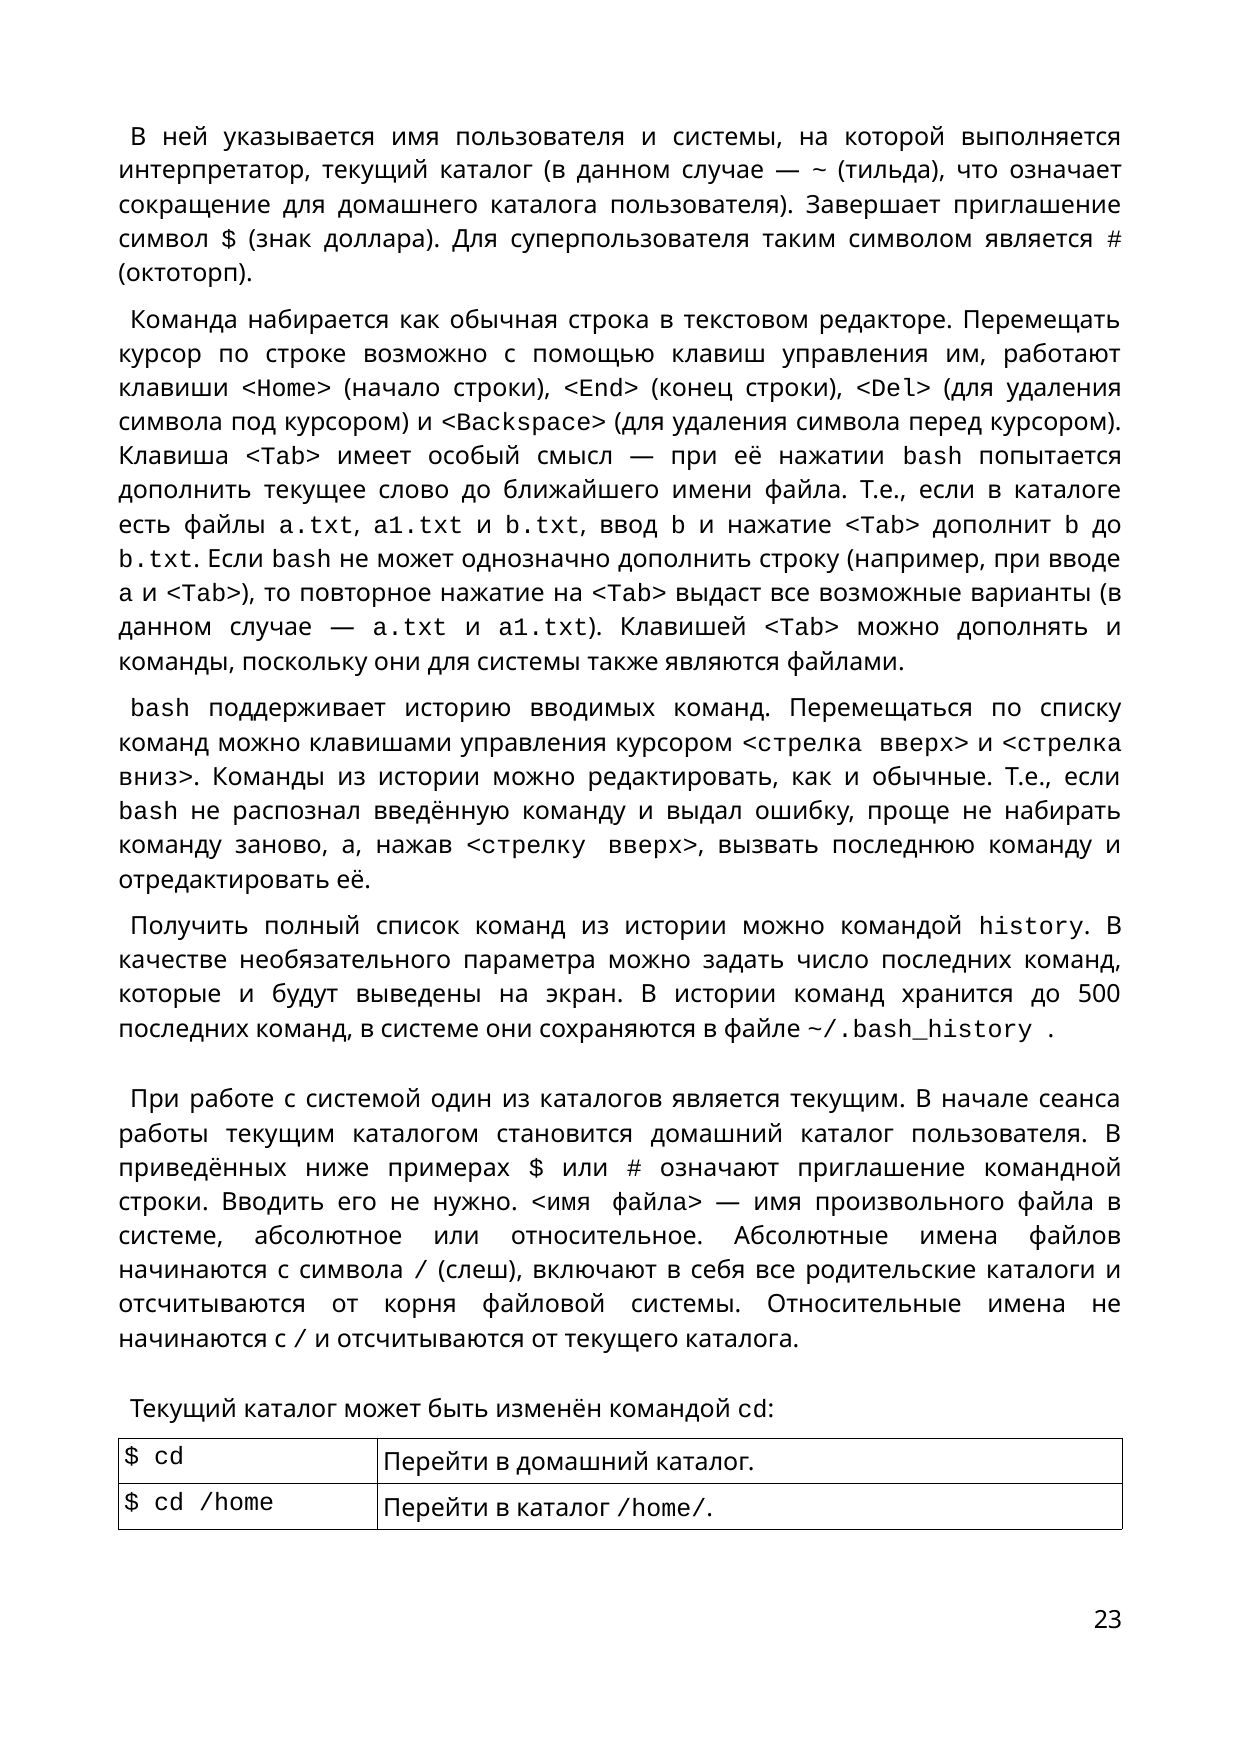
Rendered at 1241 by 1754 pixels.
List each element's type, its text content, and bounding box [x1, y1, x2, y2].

text Получить полный список команд из истории можно командой history. В качестве необязательного параметра можно задать число последних команд, которые и будут выведены на экран. В истории команд хранится до 500 последних команд, в системе они сохраняются в файле ~/.bash_history . [118, 908, 1122, 1044]
text bash поддерживает историю вводимых команд. Перемещаться по списку команд можно клавишами управления курсором <стрелка вверх> и <стрелка вниз>. Команды из истории можно редактировать, как и обычные. Т.е., если bash не распознал введённую команду и выдал ошибку, проще не набирать команду заново, а, нажав <стрелку вверх>, вызвать последнюю команду и отредактировать её. [118, 690, 1122, 895]
text При работе с системой один из каталогов является текущим. В начале сеанса работы текущим каталогом становится домашний каталог пользователя. В приведённых ниже примерах $ или # означают приглашение командной строки. Вводить его не нужно. <имя файла> — имя произвольного файла в системе, абсолютное или относительное. Абсолютные имена файлов начинаются с символа / (слеш), включают в себя все родительские каталоги и отсчитываются от корня файловой системы. Относительные имена не начинаются с / и отсчитываются от текущего каталога. [118, 1081, 1122, 1354]
table_header Перейти в домашний каталог. [378, 1439, 1122, 1483]
text В ней указывается имя пользователя и системы, на которой выполняется интерпретатор, текущий каталог (в данном случае — ~ (тильда), что означает сокращение для домашнего каталога пользователя). Завершает приглашение символ $ (знак доллара). Для суперпользователя таким символом является # (октоторп). [118, 118, 1122, 289]
table_cell $ cd /home [119, 1484, 377, 1529]
text Команда набирается как обычная строка в текстовом редакторе. Перемещать курсор по строке возможно с помощью клавиш управления им, работают клавиши <Home> (начало строки), <End> (конец строки), <Del> (для удаления символа под курсором) и <Backspace> (для удаления символа перед курсором). Клавиша <Tab> имеет особый смысл — при её нажатии bash попытается дополнить текущее слово до ближайшего имени файла. Т.е., если в каталоге есть файлы a.txt, a1.txt и b.txt, ввод b и нажатие <Tab> дополнит b до b.txt. Если bash не может однозначно дополнить строку (например, при вводе a и <Tab>), то повторное нажатие на <Tab> выдаст все возможные варианты (в данном случае — a.txt и a1.txt). Клавишей <Tab> можно дополнять и команды, поскольку они для системы также являются файлами. [118, 301, 1122, 677]
text Текущий каталог может быть изменён командой cd: [118, 1391, 1122, 1425]
table_cell Перейти в каталог /home/. [378, 1484, 1122, 1529]
table_header $ cd [119, 1439, 377, 1483]
